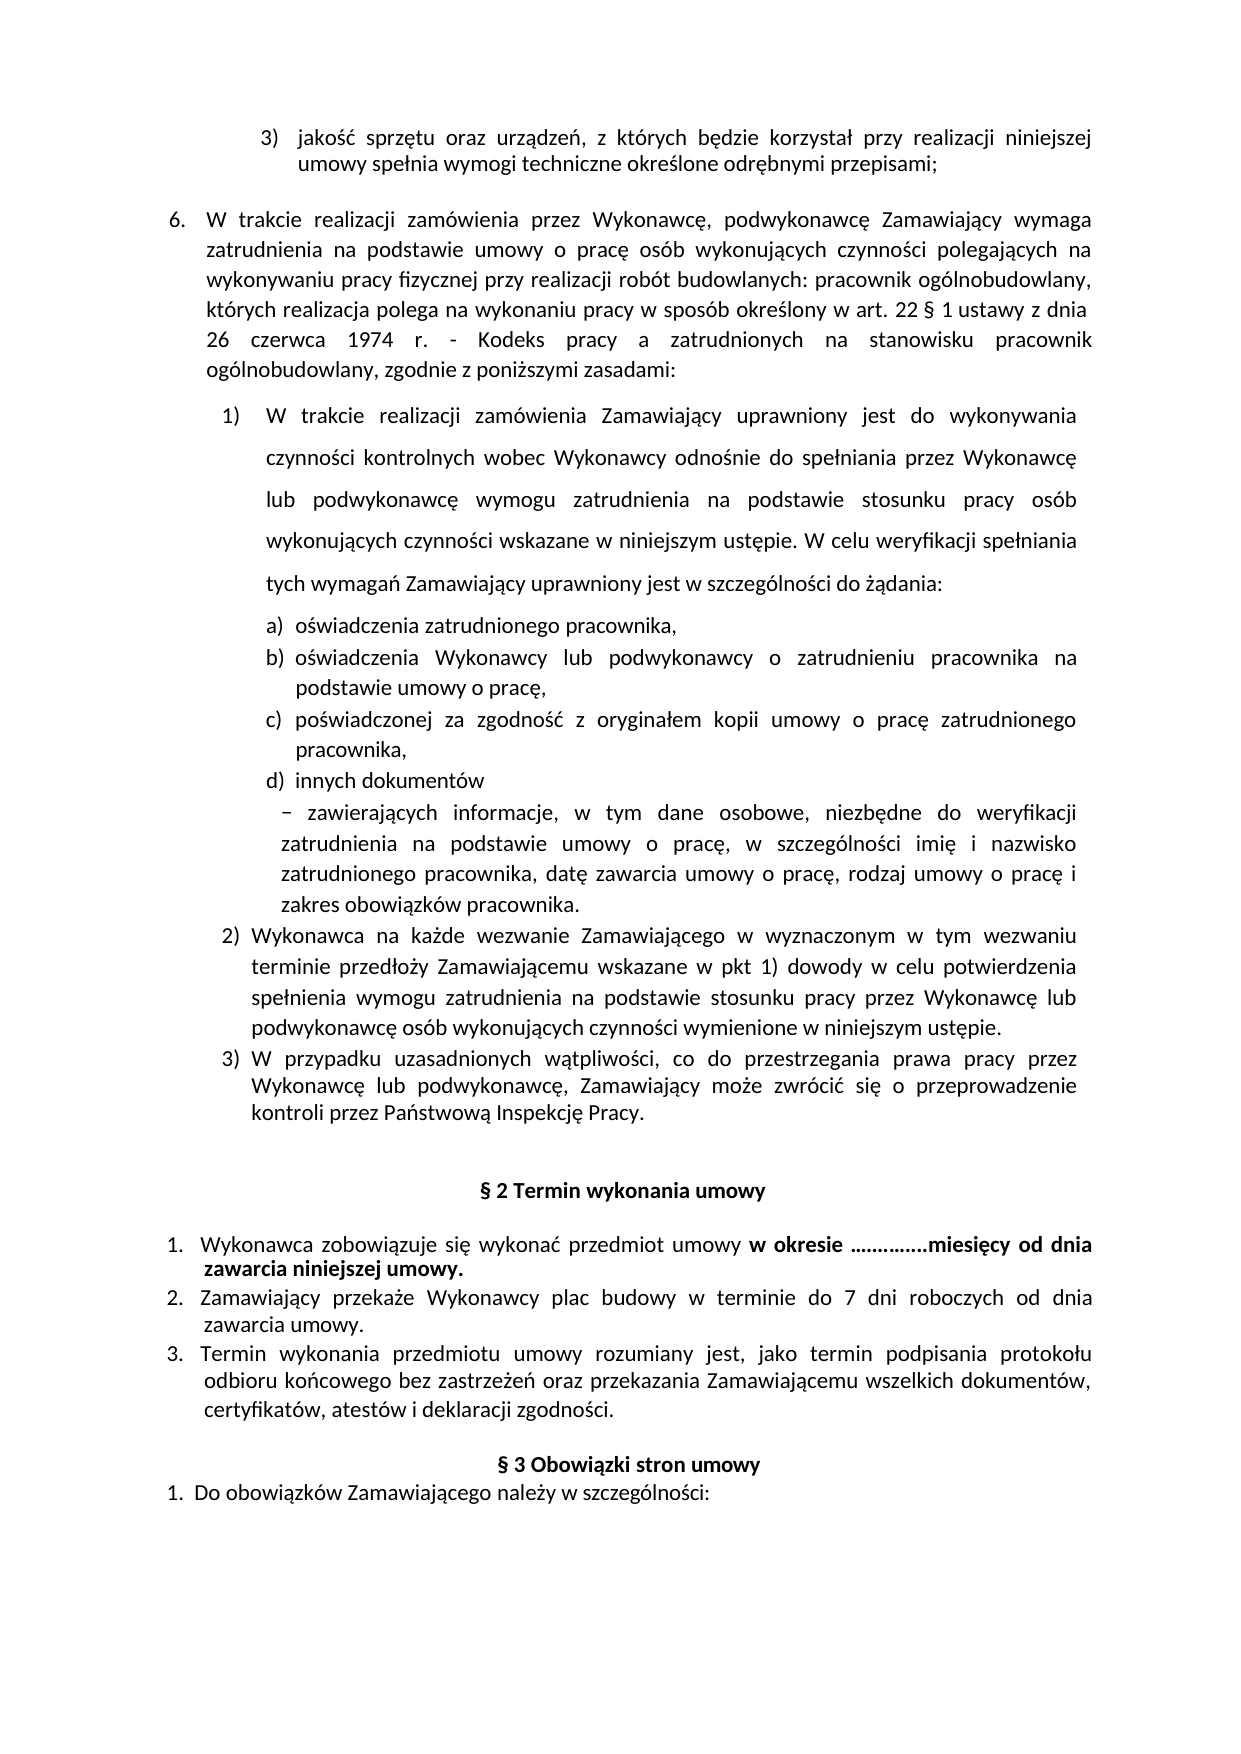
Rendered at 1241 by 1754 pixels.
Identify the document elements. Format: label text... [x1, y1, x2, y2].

list W trakcie realizacji zamówienia Zamawiający uprawniony jest do wykonywania czynności kontrolnych wobec Wykonawcy odnośnie do spełniania przez Wykonawcę lub podwykonawcę wymogu zatrudnienia na podstawie stosunku pracy osób wykonujących czynności wskazane w niniejszym ustępie. W celu weryfikacji spełniania tych wymagań Zamawiający uprawniony jest w szczególności do żądania: [221, 401, 1078, 597]
list jakość sprzętu oraz urządzeń, z których będzie korzystał przy realizacji niniejszej umowy spełnia wymogi techniczne określone odrębnymi przepisami; [260, 123, 1093, 177]
list oświadczenia zatrudnionego pracownika, [266, 611, 1107, 639]
subtitle § 3 Obowiązki stron umowy [497, 1451, 1107, 1478]
list Do obowiązków Zamawiającego należy w szczególności: [166, 1478, 1107, 1507]
list poświadczonej za zgodność z oryginałem kopii umowy o pracę zatrudnionego pracownika, [266, 705, 1078, 763]
list innych dokumentów [266, 767, 1107, 794]
text − zawierających informacje, w tym dane osobowe, niezbędne do weryfikacji zatrudnienia na podstawie umowy o pracę, w szczególności imię i nazwisko zatrudnionego pracownika, datę zawarcia umowy o pracę, rodzaj umowy o pracę i zakres obowiązków pracownika. [281, 798, 1078, 918]
list oświadczenia Wykonawcy lub podwykonawcy o zatrudnieniu pracownika na podstawie umowy o pracę, [266, 643, 1078, 702]
text 26 czerwca 1974 r. - Kodeks pracy a zatrudnionych na stanowisku pracownik ogólnobudowlany, zgodnie z poniższymi zasadami: [206, 325, 1093, 383]
list Wykonawca zobowiązuje się wykonać przedmiot umowy w okresie …....…....miesięcy od dnia zawarcia niniejszej umowy. [166, 1230, 1093, 1283]
list W przypadku uzasadnionych wątpliwości, co do przestrzegania prawa pracy przez Wykonawcę lub podwykonawcę, Zamawiający może zwrócić się o przeprowadzenie kontroli przez Państwową Inspekcję Pracy. [221, 1044, 1078, 1126]
list Zamawiający przekaże Wykonawcy plac budowy w terminie do 7 dni roboczych od dnia zawarcia umowy. [166, 1283, 1092, 1339]
subtitle § 2 Termin wykonania umowy [192, 1176, 1053, 1204]
list Wykonawca na każde wezwanie Zamawiającego w wyznaczonym w tym wezwaniu terminie przedłoży Zamawiającemu wskazane w pkt 1) dowody w celu potwierdzenia spełnienia wymogu zatrudnienia na podstawie stosunku pracy przez Wykonawcę lub podwykonawcę osób wykonujących czynności wymienione w niniejszym ustępie. [221, 921, 1078, 1041]
list W trakcie realizacji zamówienia przez Wykonawcę, podwykonawcę Zamawiający wymaga zatrudnienia na podstawie umowy o pracę osób wykonujących czynności polegających na wykonywaniu pracy fizycznej przy realizacji robót budowlanych: pracownik ogólnobudowlany, których realizacja polega na wykonaniu pracy w sposób określony w art. 22 § 1 ustawy z dnia [168, 206, 1093, 323]
list Termin wykonania przedmiotu umowy rozumiany jest, jako termin podpisania protokołu odbioru końcowego bez zastrzeżeń oraz przekazania Zamawiającemu wszelkich dokumentów, certyfikatów, atestów i deklaracji zgodności. [166, 1339, 1093, 1423]
